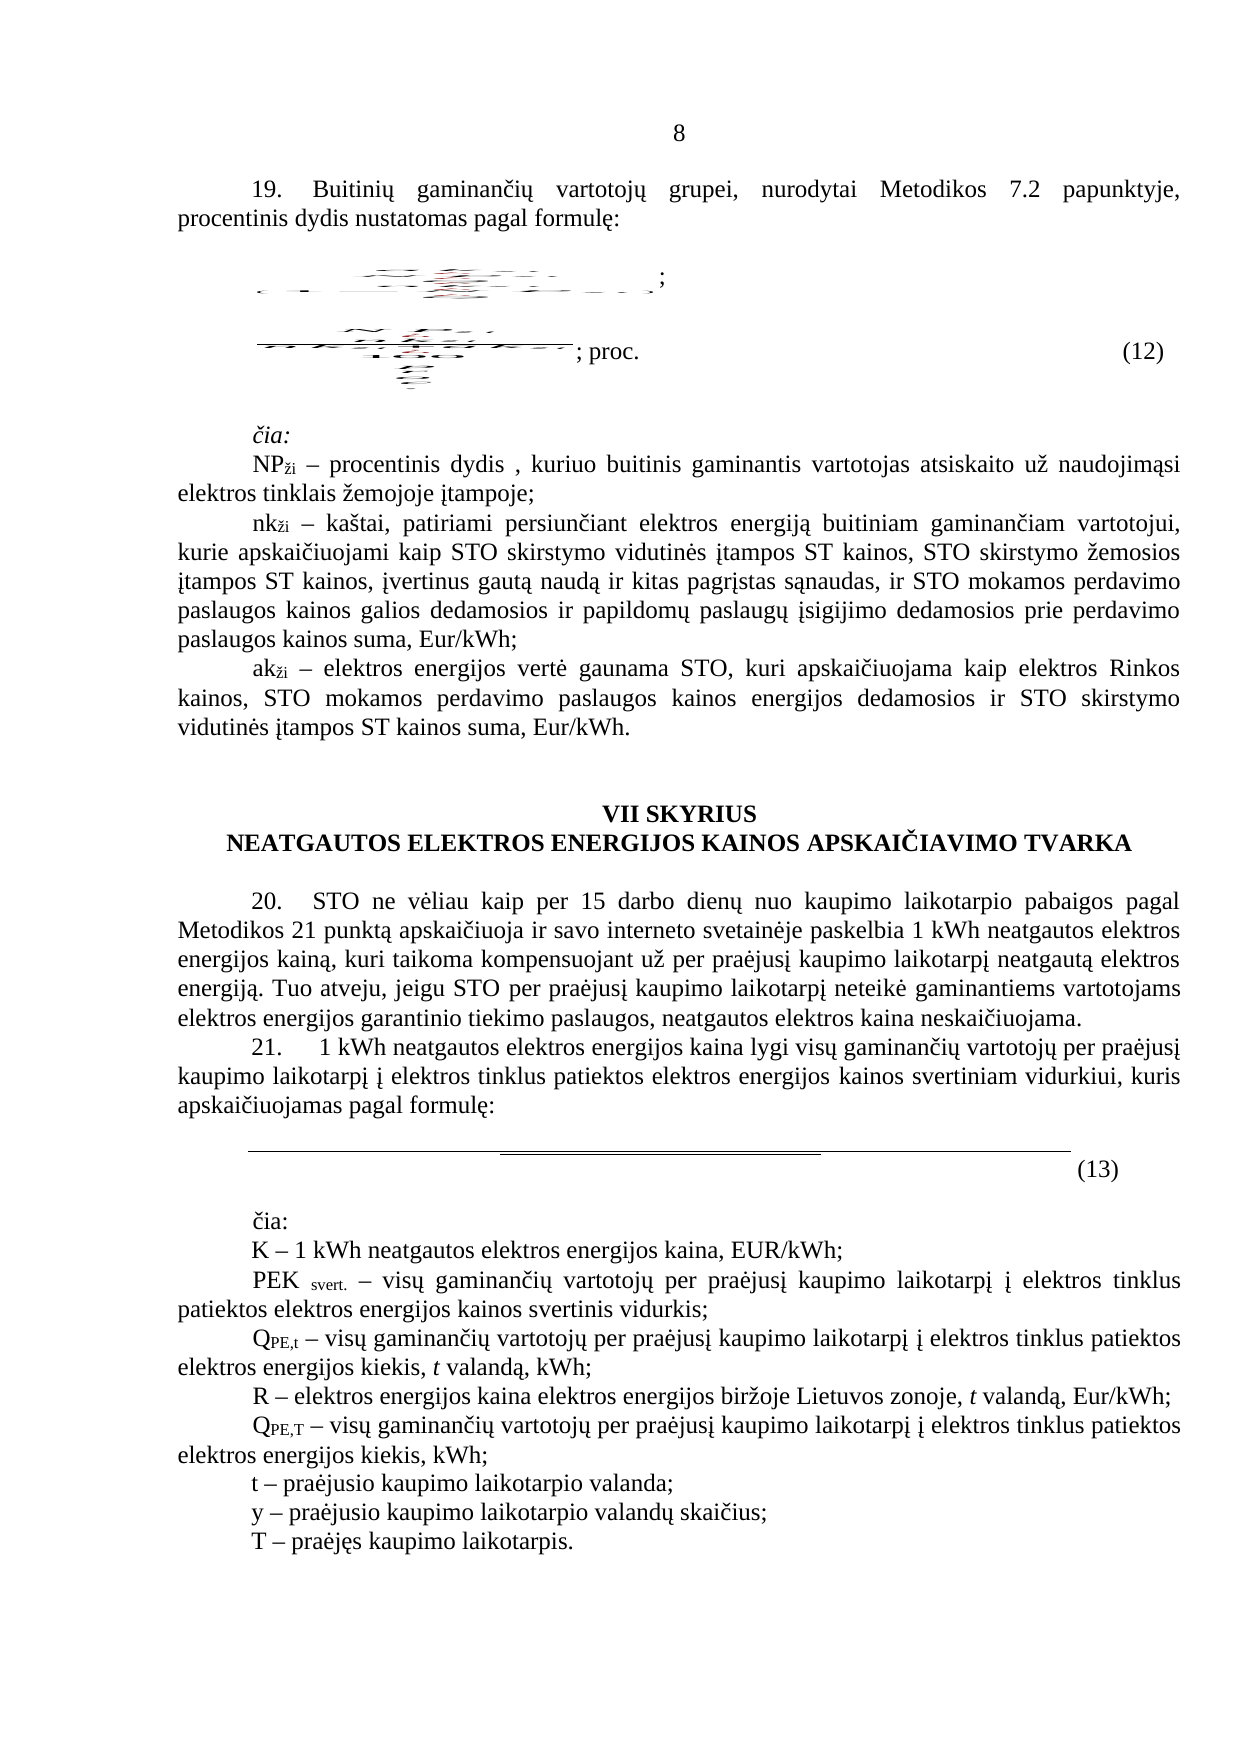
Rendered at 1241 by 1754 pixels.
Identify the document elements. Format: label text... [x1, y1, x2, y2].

text čia: [252, 1206, 1181, 1235]
text VII SKYRIUS [177, 799, 1181, 828]
text 21. 1 kWh neatgautos elektros energijos kaina lygi visų gaminančių vartotojų per praėjusį kaupimo laikotarpį į elektros tinklus patiektos elektros energijos kainos svertiniam vidurkiui, kuris apskaičiuojamas pagal formulę: [177, 1031, 1181, 1119]
text akži – elektros energijos vertė gaunama STO, kuri apskaičiuojama kaip elektros Rinkos kainos, STO mokamos perdavimo paslaugos kainos energijos dedamosios ir STO skirstymo vidutinės įtampos ST kainos suma, Eur/kWh. [177, 653, 1181, 741]
text čia: [177, 420, 1181, 449]
text ; [177, 261, 1181, 299]
text NEATGAUTOS ELEKTROS ENERGIJOS KAINOS APSKAIČIAVIMO TVARKA [177, 828, 1181, 857]
text R – elektros energijos kaina elektros energijos biržoje Lietuvos zonoje, t valandą, Eur/kWh; [177, 1381, 1181, 1410]
text nkži – kaštai, patiriami persiunčiant elektros energiją buitiniam gaminančiam vartotojui, kurie apskaičiuojami kaip STO skirstymo vidutinės įtampos ST kainos, STO skirstymo žemosios įtampos ST kainos, įvertinus gautą naudą ir kitas pagrįstas sąnaudas, ir STO mokamos perdavimo paslaugos kainos galios dedamosios ir papildomų paslaugų įsigijimo dedamosios prie perdavimo paslaugos kainos suma, Eur/kWh; [177, 507, 1181, 653]
text 20. STO ne vėliau kaip per 15 darbo dienų nuo kaupimo laikotarpio pabaigos pagal Metodikos 21 punktą apskaičiuoja ir savo interneto svetainėje paskelbia 1 kWh neatgautos elektros energijos kainą, kuri taikoma kompensuojant už per praėjusį kaupimo laikotarpį neatgautą elektros energiją. Tuo atveju, jeigu STO per praėjusį kaupimo laikotarpį neteikė gaminantiems vartotojams elektros energijos garantinio tiekimo paslaugos, neatgautos elektros kaina neskaičiuojama. [177, 886, 1181, 1031]
text t – praėjusio kaupimo laikotarpio valanda; [177, 1468, 1181, 1497]
text K – 1 kWh neatgautos elektros energijos kaina, EUR/kWh; [177, 1235, 1181, 1264]
text y – praėjusio kaupimo laikotarpio valandų skaičius; [177, 1497, 1181, 1526]
text T – praėjęs kaupimo laikotarpis. [177, 1526, 1181, 1555]
text NPži – procentinis dydis , kuriuo buitinis gaminantis vartotojas atsiskaito už naudojimąsi elektros tinklais žemojoje įtampoje; [177, 449, 1181, 507]
text (13) [177, 1148, 1181, 1206]
text 19. Buitinių gaminančių vartotojų grupei, nurodytai Metodikos 7.2 papunktyje, procentinis dydis nustatomas pagal formulę: [177, 173, 1181, 232]
text QPE,T – visų gaminančių vartotojų per praėjusį kaupimo laikotarpį į elektros tinklus patiektos elektros energijos kiekis, kWh; [177, 1410, 1181, 1468]
text ; proc. (12) [177, 328, 1181, 391]
text PEK svert. – visų gaminančių vartotojų per praėjusį kaupimo laikotarpį į elektros tinklus patiektos elektros energijos kainos svertinis vidurkis; [177, 1264, 1181, 1323]
text QPE,t – visų gaminančių vartotojų per praėjusį kaupimo laikotarpį į elektros tinklus patiektos elektros energijos kiekis, t valandą, kWh; [177, 1323, 1181, 1381]
